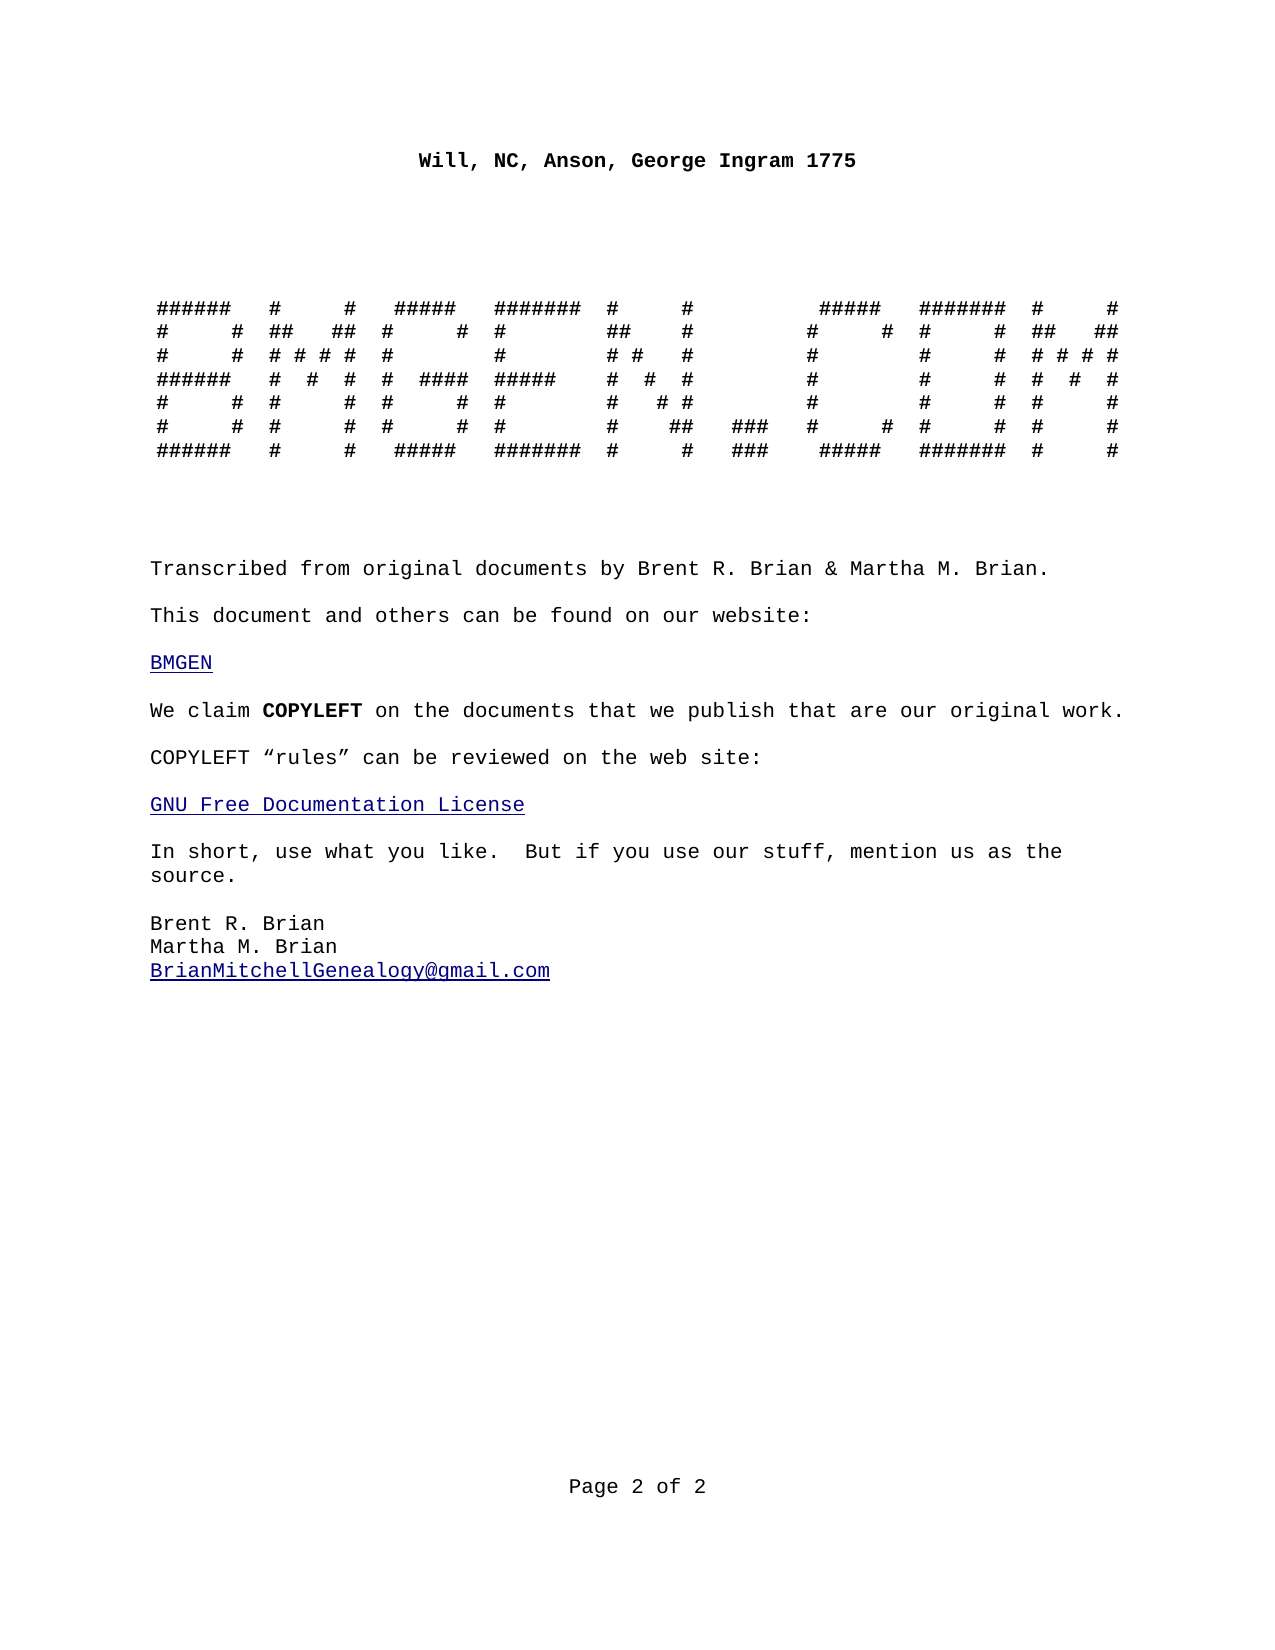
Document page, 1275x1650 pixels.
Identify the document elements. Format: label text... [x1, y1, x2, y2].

text # # # # # # # # # # # # # # # # # # [150, 345, 1125, 369]
text ###### # # # # #### ##### # # # # # # # # # [150, 369, 1125, 392]
text We claim COPYLEFT on the documents that we publish that are our original work. [150, 700, 1125, 723]
text ###### # # ##### ####### # # ### ##### ####### # # [150, 439, 1125, 463]
text BMGEN [150, 652, 1125, 676]
text This document and others can be found on our website: [150, 605, 1125, 629]
text # # # # # # # # # # # # # # # [150, 392, 1125, 416]
text In short, use what you like. But if you use our stuff, mention us as the source. [150, 842, 1125, 889]
text Brent R. Brian [150, 912, 1125, 936]
text # # # # # # # # ## ### # # # # # # [150, 416, 1125, 439]
text Transcribed from original documents by Brent R. Brian & Martha M. Brian. [150, 558, 1125, 581]
text GNU Free Documentation License [150, 794, 1125, 818]
text COPYLEFT “rules” can be reviewed on the web site: [150, 747, 1125, 771]
text BrianMitchellGenealogy@gmail.com [150, 960, 1125, 983]
text ###### # # ##### ####### # # ##### ####### # # [150, 298, 1125, 321]
text # # ## ## # # # ## # # # # # ## ## [150, 321, 1125, 345]
text Martha M. Brian [150, 936, 1125, 960]
